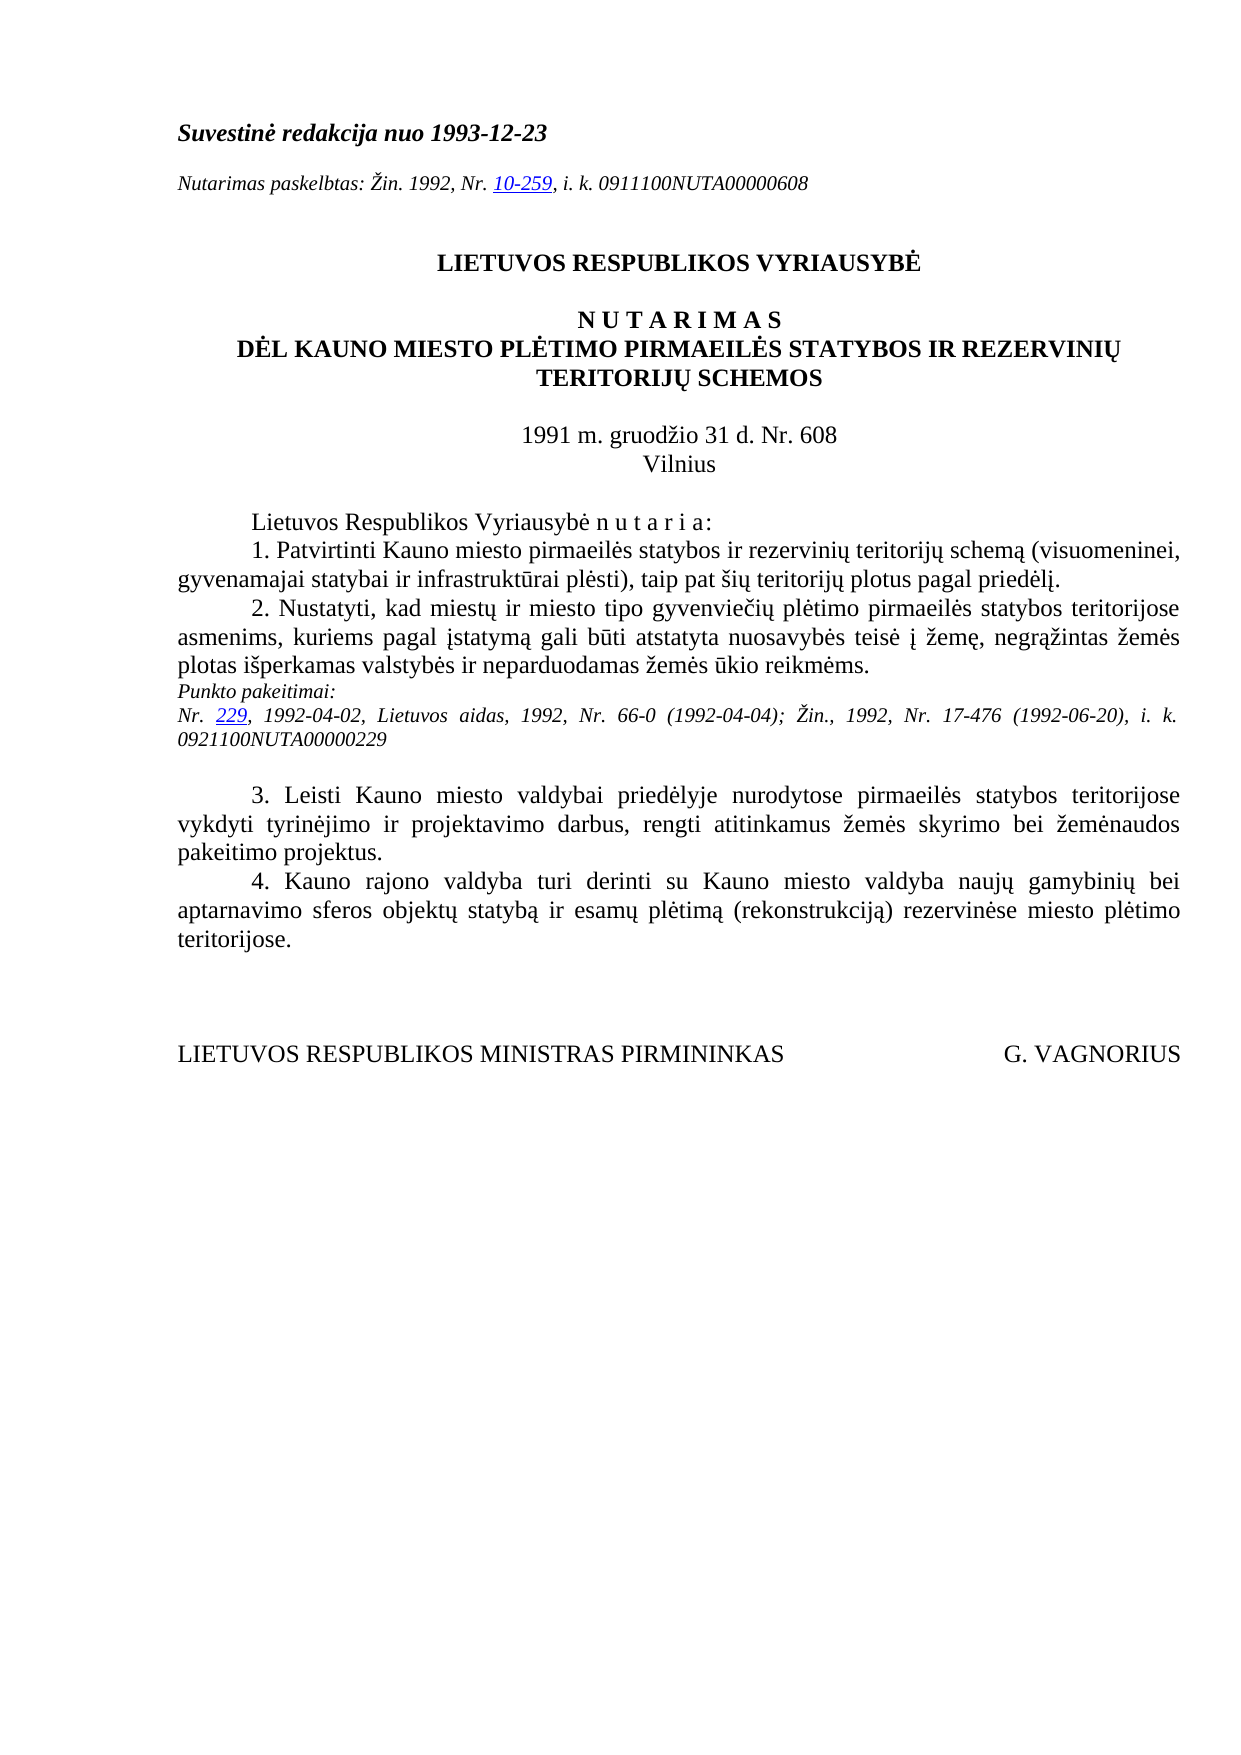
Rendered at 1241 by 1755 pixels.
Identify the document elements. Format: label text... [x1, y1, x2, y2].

text LIETUVOS RESPUBLIKOS MINISTRAS PIRMININKAS G. VAGNORIUS [177, 1039, 1181, 1067]
text N U T A R I M A S [177, 305, 1181, 334]
text 4. Kauno rajono valdyba turi derinti su Kauno miesto valdyba naujų gamybinių bei aptarnavimo sferos objektų statybą ir esamų plėtimą (rekonstrukciją) rezervinėse miesto plėtimo teritorijose. [177, 866, 1181, 952]
text 2. Nustatyti, kad miestų ir miesto tipo gyvenviečių plėtimo pirmaeilės statybos teritorijose asmenims, kuriems pagal įstatymą gali būti atstatyta nuosavybės teisė į žemę, negrąžintas žemės plotas išperkamas valstybės ir neparduodamas žemės ūkio reikmėms. [177, 593, 1181, 679]
text Lietuvos Respublikos Vyriausybė nutaria: [177, 507, 1181, 535]
text 1991 m. gruodžio 31 d. Nr. 608 [177, 420, 1181, 449]
text Nutarimas paskelbtas: Žin. 1992, Nr. 10-259, i. k. 0911100NUTA00000608 [177, 171, 1181, 195]
text DĖL KAUNO MIESTO PLĖTIMO PIRMAEILĖS STATYBOS IR REZERVINIŲ TERITORIJŲ SCHEMOS [177, 334, 1181, 392]
text 1. Patvirtinti Kauno miesto pirmaeilės statybos ir rezervinių teritorijų schemą (visuomeninei, gyvenamajai statybai ir infrastruktūrai plėsti), taip pat šių teritorijų plotus pagal priedėlį. [177, 535, 1181, 593]
text Suvestinė redakcija nuo 1993-12-23 [177, 118, 1181, 147]
text 3. Leisti Kauno miesto valdybai priedėlyje nurodytose pirmaeilės statybos teritorijose vykdyti tyrinėjimo ir projektavimo darbus, rengti atitinkamus žemės skyrimo bei žemėnaudos pakeitimo projektus. [177, 780, 1181, 866]
text LIETUVOS RESPUBLIKOS VYRIAUSYBĖ [177, 248, 1181, 277]
text Vilnius [177, 449, 1181, 478]
text Nr. 229, 1992-04-02, Lietuvos aidas, 1992, Nr. 66-0 (1992-04-04); Žin., 1992, Nr. 17-476 (1992-06-20), i. k. 0921100NUTA00000229 [177, 703, 1181, 751]
text Punkto pakeitimai: [177, 679, 1181, 703]
